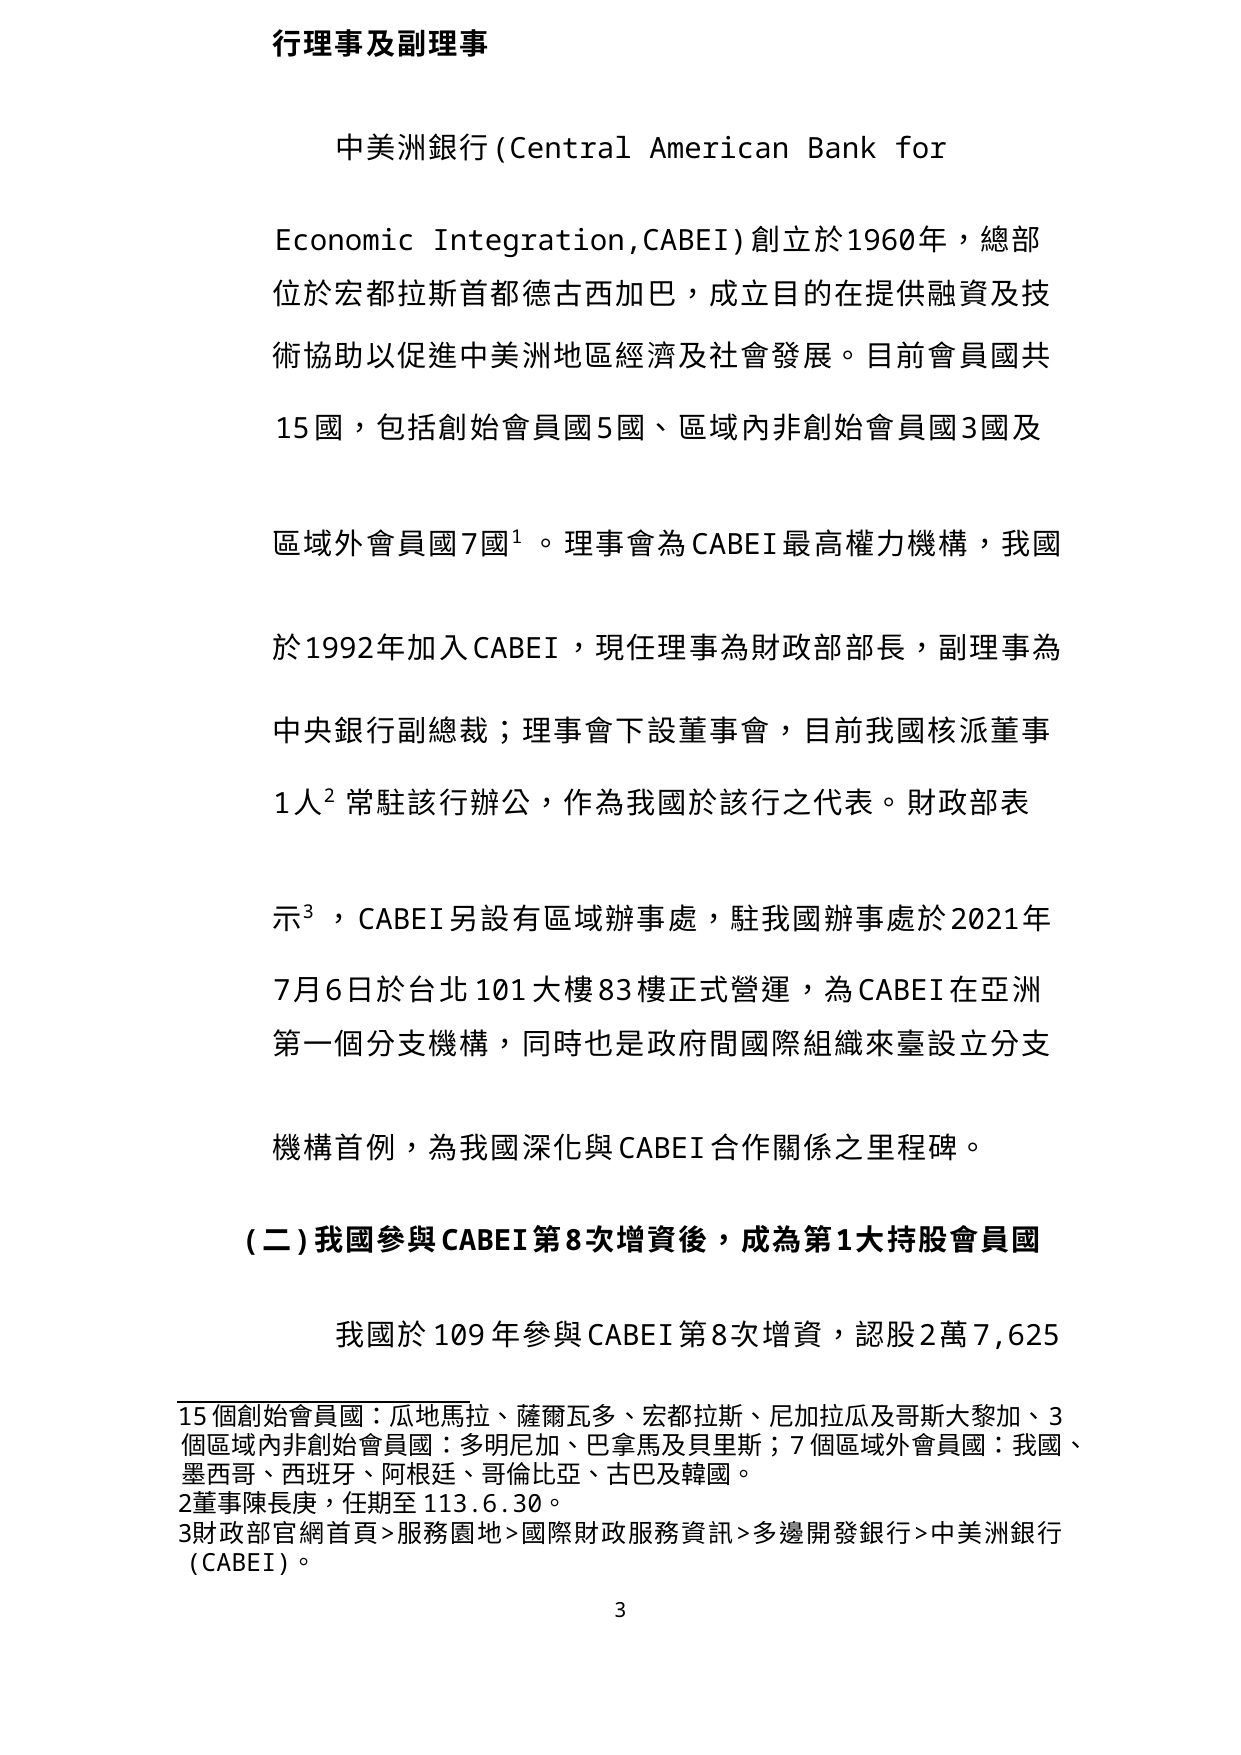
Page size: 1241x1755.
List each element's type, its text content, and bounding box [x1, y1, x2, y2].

text 董事陳長庚，任期至113.6.30。 [177, 1489, 1063, 1519]
text 我國於109年參與CABEI第8次增資，認股2萬7,625股，需繳納現金股款6,906.25萬美元，折合新臺幣約22億1千萬元，經行政院核定同意後，分8年等額編入110至117年度預算，110至112年度已編列8億2,875萬元，113年度編列第4年經費2億7,625萬元，未來4年將再編列11億500萬元。我國參與CABEI第8次增資認股後，合計持股7萬7,625股，持股比率11.09%，成為第1大持股會員國(詳表1)。 [266, 1250, 1063, 1375]
text 財政部官網首頁>服務園地>國際財政服務資訊>多邊開發銀行>中美洲銀行 (CABEI)。 [177, 1519, 1063, 1577]
text 5個創始會員國：瓜地馬拉、薩爾瓦多、宏都拉斯、尼加拉瓜及哥斯大黎加、3個區域內非創始會員國：多明尼加、巴拿馬及貝里斯；7個區域外會員國：我國、墨西哥、西班牙、阿根廷、哥倫比亞、古巴及韓國。 [177, 1402, 1063, 1489]
text 行理事及副理事 [236, 0, 1063, 62]
text 中美洲銀行(Central American Bank for Economic Integration,CABEI)創立於1960年，總部位於宏都拉斯首都德古西加巴，成立目的在提供融資及技術協助以促進中美洲地區經濟及社會發展。目前會員國共15國，包括創始會員國5國、區域內非創始會員國3國及區域外會員國7國。理事會為CABEI最高權力機構，我國於1992年加入CABEI，現任理事為財政部部長，副理事為中央銀行副總裁；理事會下設董事會，目前我國核派董事1人常駐該行辦公，作為我國於該行之代表。財政部表示，CABEI另設有區域辦事處，駐我國辦事處於2021年7月6日於台北101大樓83樓正式營運，為CABEI在亞洲第一個分支機構，同時也是政府間國際組織來臺設立分支機構首例，為我國深化與CABEI合作關係之里程碑。 [266, 62, 1063, 1187]
text (二)我國參與CABEI第8次增資後，成為第1大持股會員國 [236, 1187, 1063, 1250]
